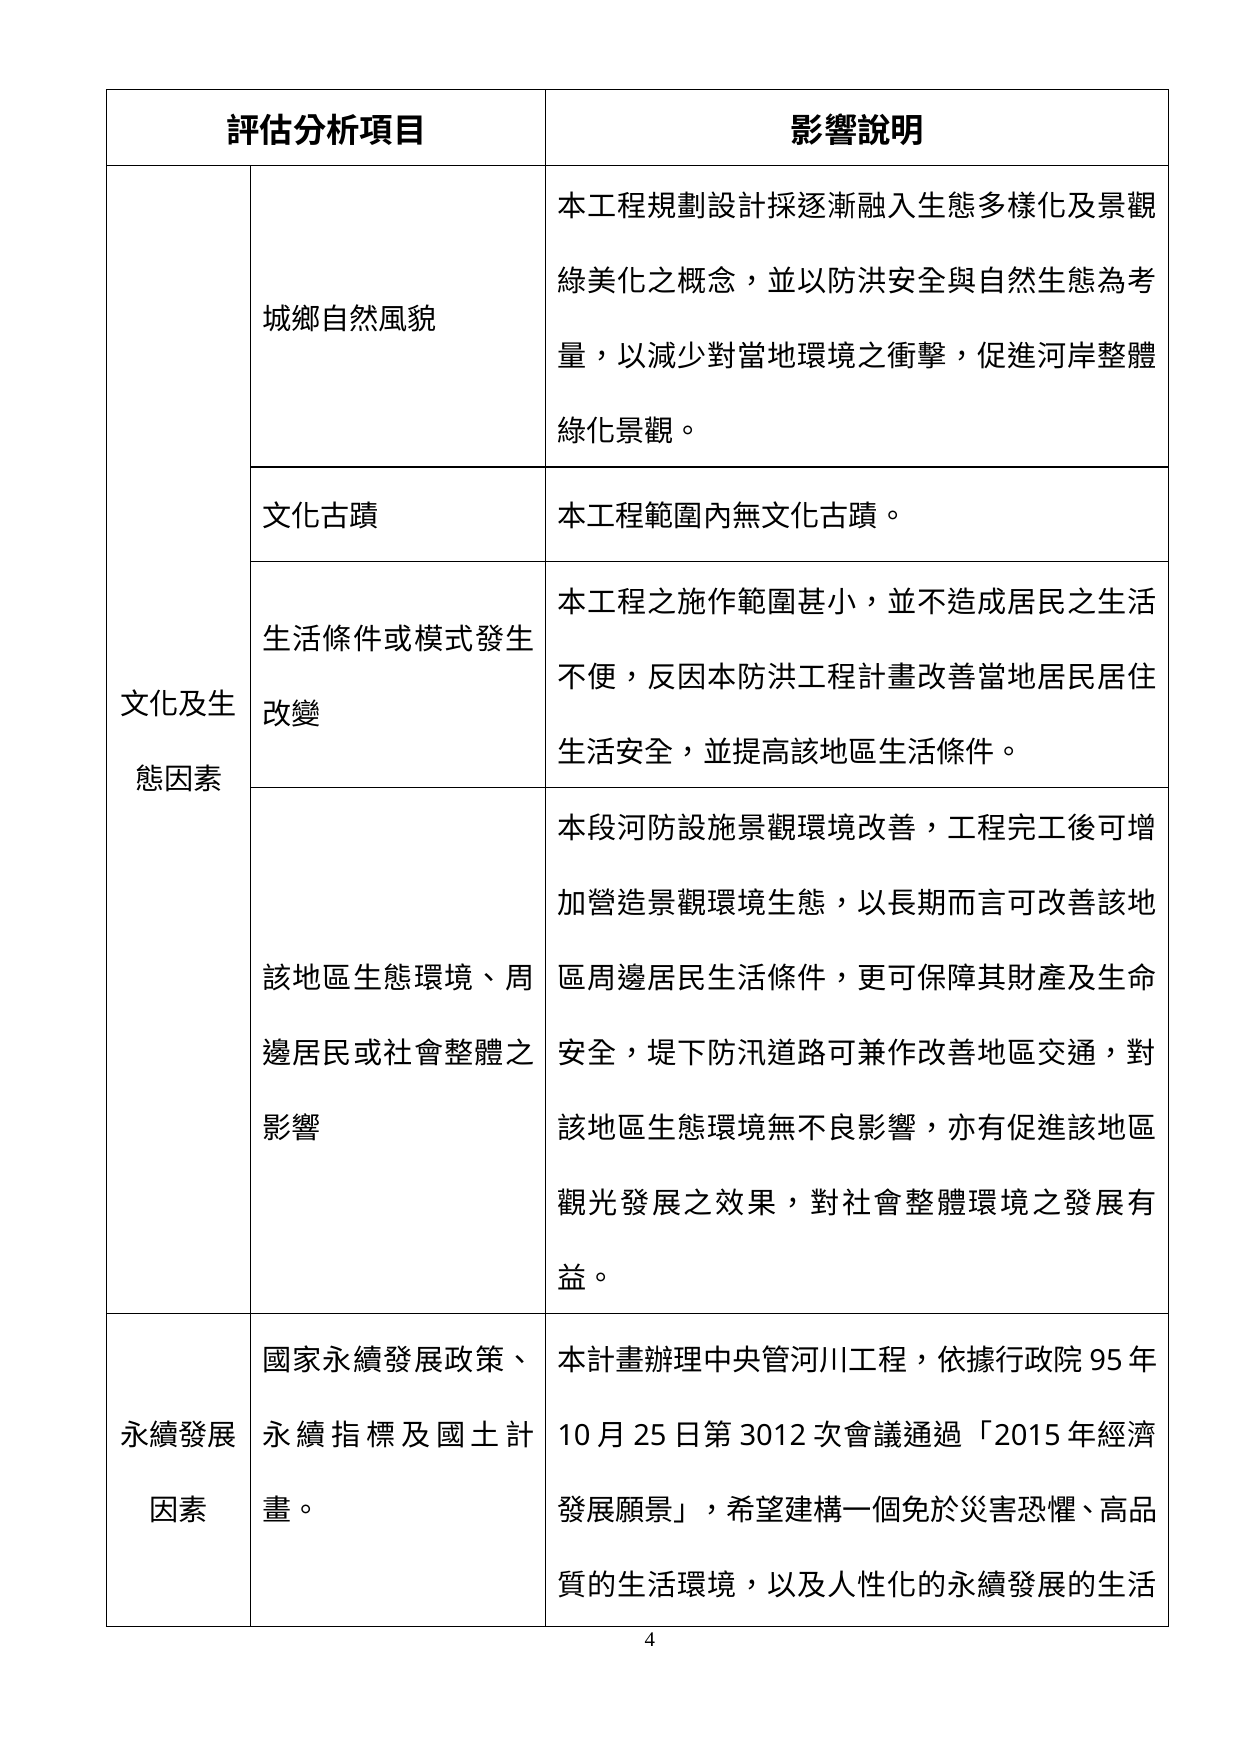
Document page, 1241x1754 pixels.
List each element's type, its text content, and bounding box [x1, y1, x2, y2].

table_cell 本工程之施作範圍甚小，並不造成居民之生活不便，反因本防洪工程計畫改善當地居民居住生活安全，並提高該地區生活條件。 [546, 562, 1168, 787]
table_cell 永續發展因素 [107, 1314, 250, 1626]
table_header 評估分析項目 [107, 90, 545, 165]
table_cell 城鄉自然風貌 [251, 166, 545, 466]
table_cell 本段河防設施景觀環境改善，工程完工後可增加營造景觀環境生態，以長期而言可改善該地區周邊居民生活條件，更可保障其財產及生命安全，堤下防汛道路可兼作改善地區交通，對該地區生態環境無不良影響，亦有促進該地區觀光發展之效果，對社會整體環境之發展有益。 [546, 788, 1168, 1313]
table_cell 文化古蹟 [251, 468, 545, 561]
table_cell 本工程規劃設計採逐漸融入生態多樣化及景觀綠美化之概念，並以防洪安全與自然生態為考量，以減少對當地環境之衝擊，促進河岸整體綠化景觀。 [546, 166, 1168, 466]
table_cell 文化及生態因素 [107, 166, 250, 1313]
table_cell 國家永續發展政策、永續指標及國土計畫。 [251, 1314, 545, 1626]
table_cell 生活條件或模式發生改變 [251, 562, 545, 787]
table_cell 該地區生態環境、周邊居民或社會整體之影響 [251, 788, 545, 1313]
table_header 影響說明 [546, 90, 1168, 165]
table_cell 本工程範圍內無文化古蹟。 [546, 468, 1168, 561]
table_cell 本計畫辦理中央管河川工程，依據行政院95年10月25日第3012次會議通過「2015年經濟發展願景」，希望建構一個免於災害恐懼、高品質的生活環境，以及人性化的永續發展的生活 [546, 1314, 1168, 1626]
